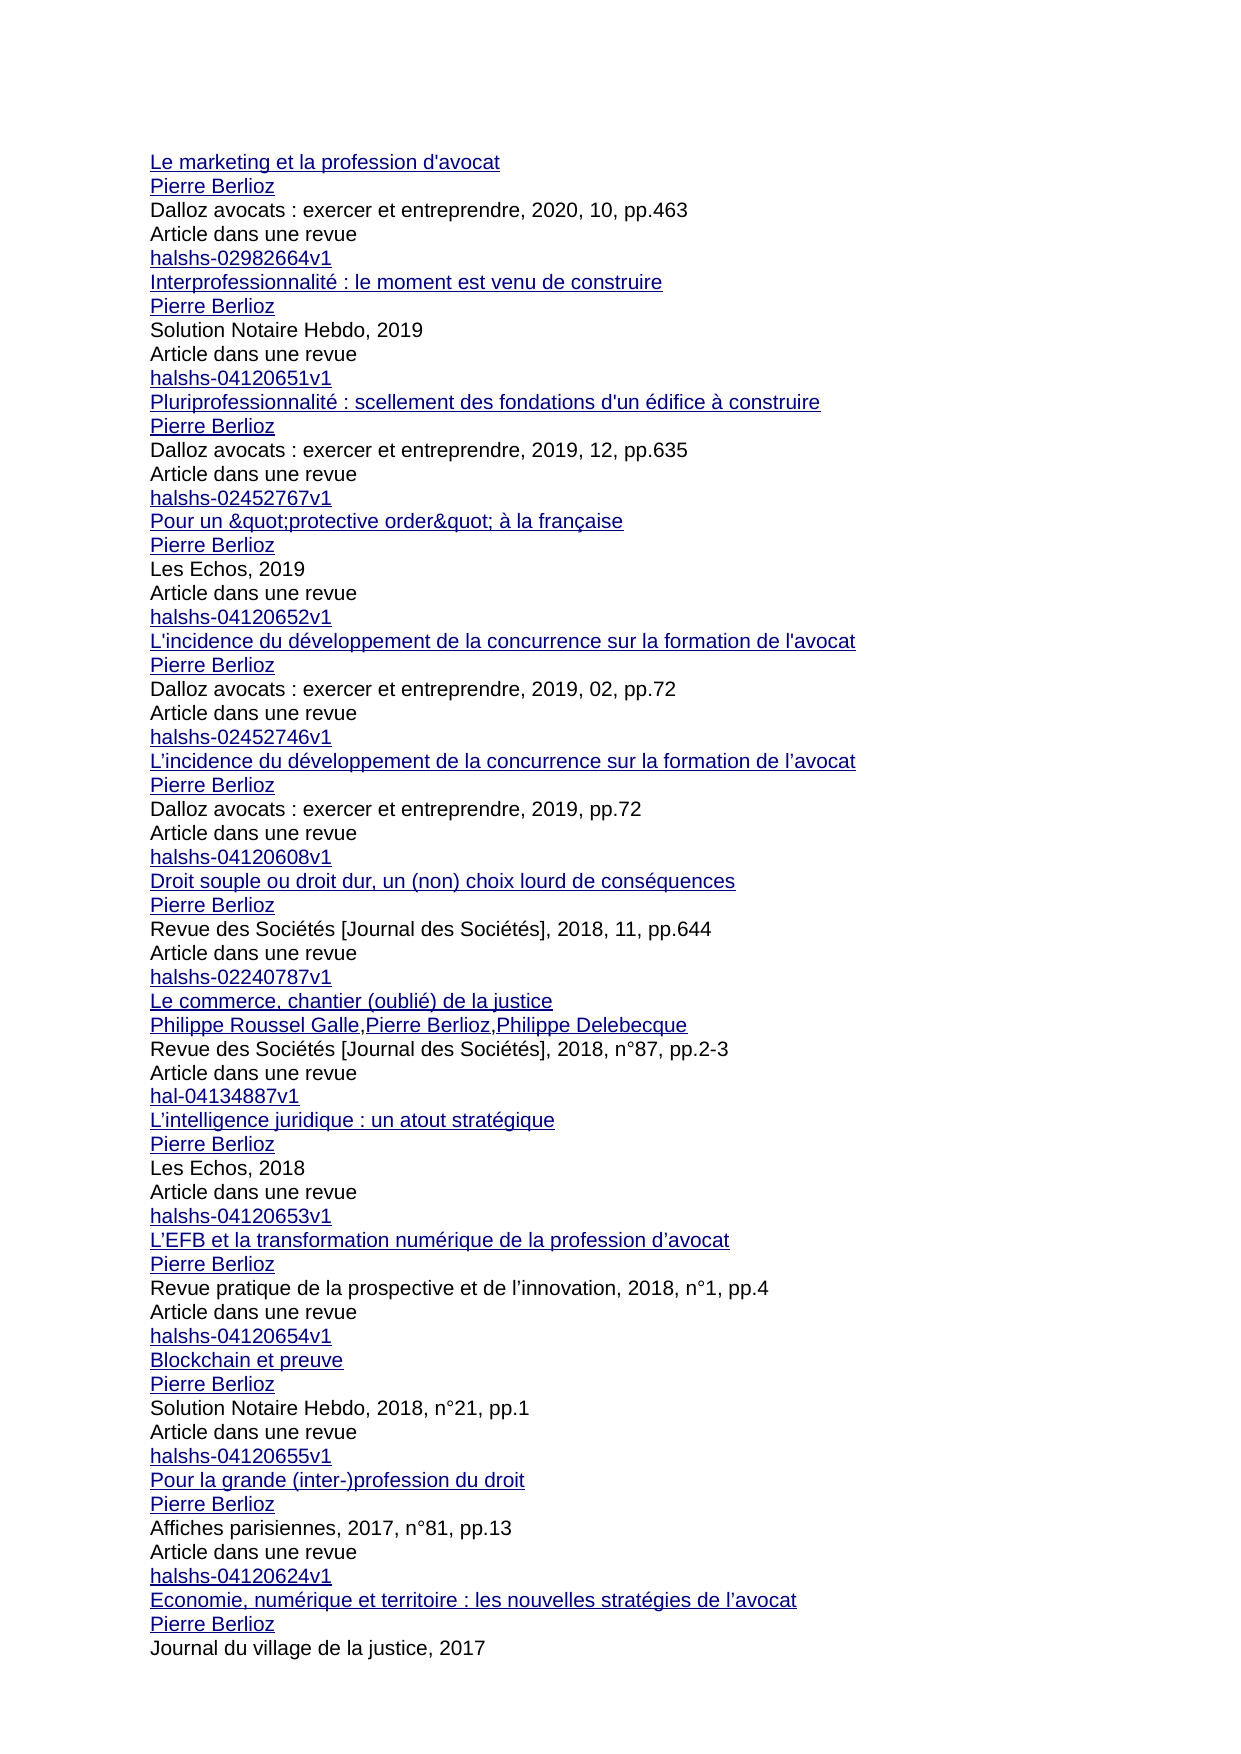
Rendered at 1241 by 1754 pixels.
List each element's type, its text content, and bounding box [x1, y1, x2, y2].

table_cell L'incidence du développement de la concurrence sur la formation de l'avocat Pierre Berlioz Dalloz avocats : exercer et entreprendre, 2019, 02, pp.72 Article dans une revue halshs-02452746v1 [150, 629, 1090, 749]
table_cell Economie, numérique et territoire : les nouvelles stratégies de l’avocat Pierre Berlioz Journal du village de la justice, 2017 [150, 1588, 1090, 1659]
table_cell Le marketing et la profession d'avocat Pierre Berlioz Dalloz avocats : exercer et entreprendre, 2020, 10, pp.463 Article dans une revue halshs-02982664v1 [150, 150, 1090, 270]
table_cell L’intelligence juridique : un atout stratégique Pierre Berlioz Les Echos, 2018 Article dans une revue halshs-04120653v1 [150, 1108, 1090, 1228]
table_cell Pour un &quot;protective order&quot; à la française Pierre Berlioz Les Echos, 2019 Article dans une revue halshs-04120652v1 [150, 509, 1090, 629]
table_cell Pluriprofessionnalité : scellement des fondations d'un édifice à construire Pierre Berlioz Dalloz avocats : exercer et entreprendre, 2019, 12, pp.635 Article dans une revue halshs-02452767v1 [150, 390, 1090, 509]
table_cell Interprofessionnalité : le moment est venu de construire Pierre Berlioz Solution Notaire Hebdo, 2019 Article dans une revue halshs-04120651v1 [150, 270, 1090, 389]
table_cell Droit souple ou droit dur, un (non) choix lourd de conséquences Pierre Berlioz Revue des Sociétés [Journal des Sociétés], 2018, 11, pp.644 Article dans une revue halshs-02240787v1 [150, 869, 1090, 988]
table_cell Pour la grande (inter-)profession du droit Pierre Berlioz Affiches parisiennes, 2017, n°81, pp.13 Article dans une revue halshs-04120624v1 [150, 1468, 1090, 1587]
table_cell Blockchain et preuve Pierre Berlioz Solution Notaire Hebdo, 2018, n°21, pp.1 Article dans une revue halshs-04120655v1 [150, 1348, 1090, 1468]
table_cell L’EFB et la transformation numérique de la profession d’avocat Pierre Berlioz Revue pratique de la prospective et de l’innovation, 2018, n°1, pp.4 Article dans une revue halshs-04120654v1 [150, 1228, 1090, 1348]
table_cell L’incidence du développement de la concurrence sur la formation de l’avocat Pierre Berlioz Dalloz avocats : exercer et entreprendre, 2019, pp.72 Article dans une revue halshs-04120608v1 [150, 749, 1090, 869]
table_cell Le commerce, chantier (oublié) de la justice Philippe Roussel Galle,Pierre Berlioz,Philippe Delebecque Revue des Sociétés [Journal des Sociétés], 2018, n°87, pp.2-3 Article dans une revue hal-04134887v1 [150, 989, 1090, 1108]
